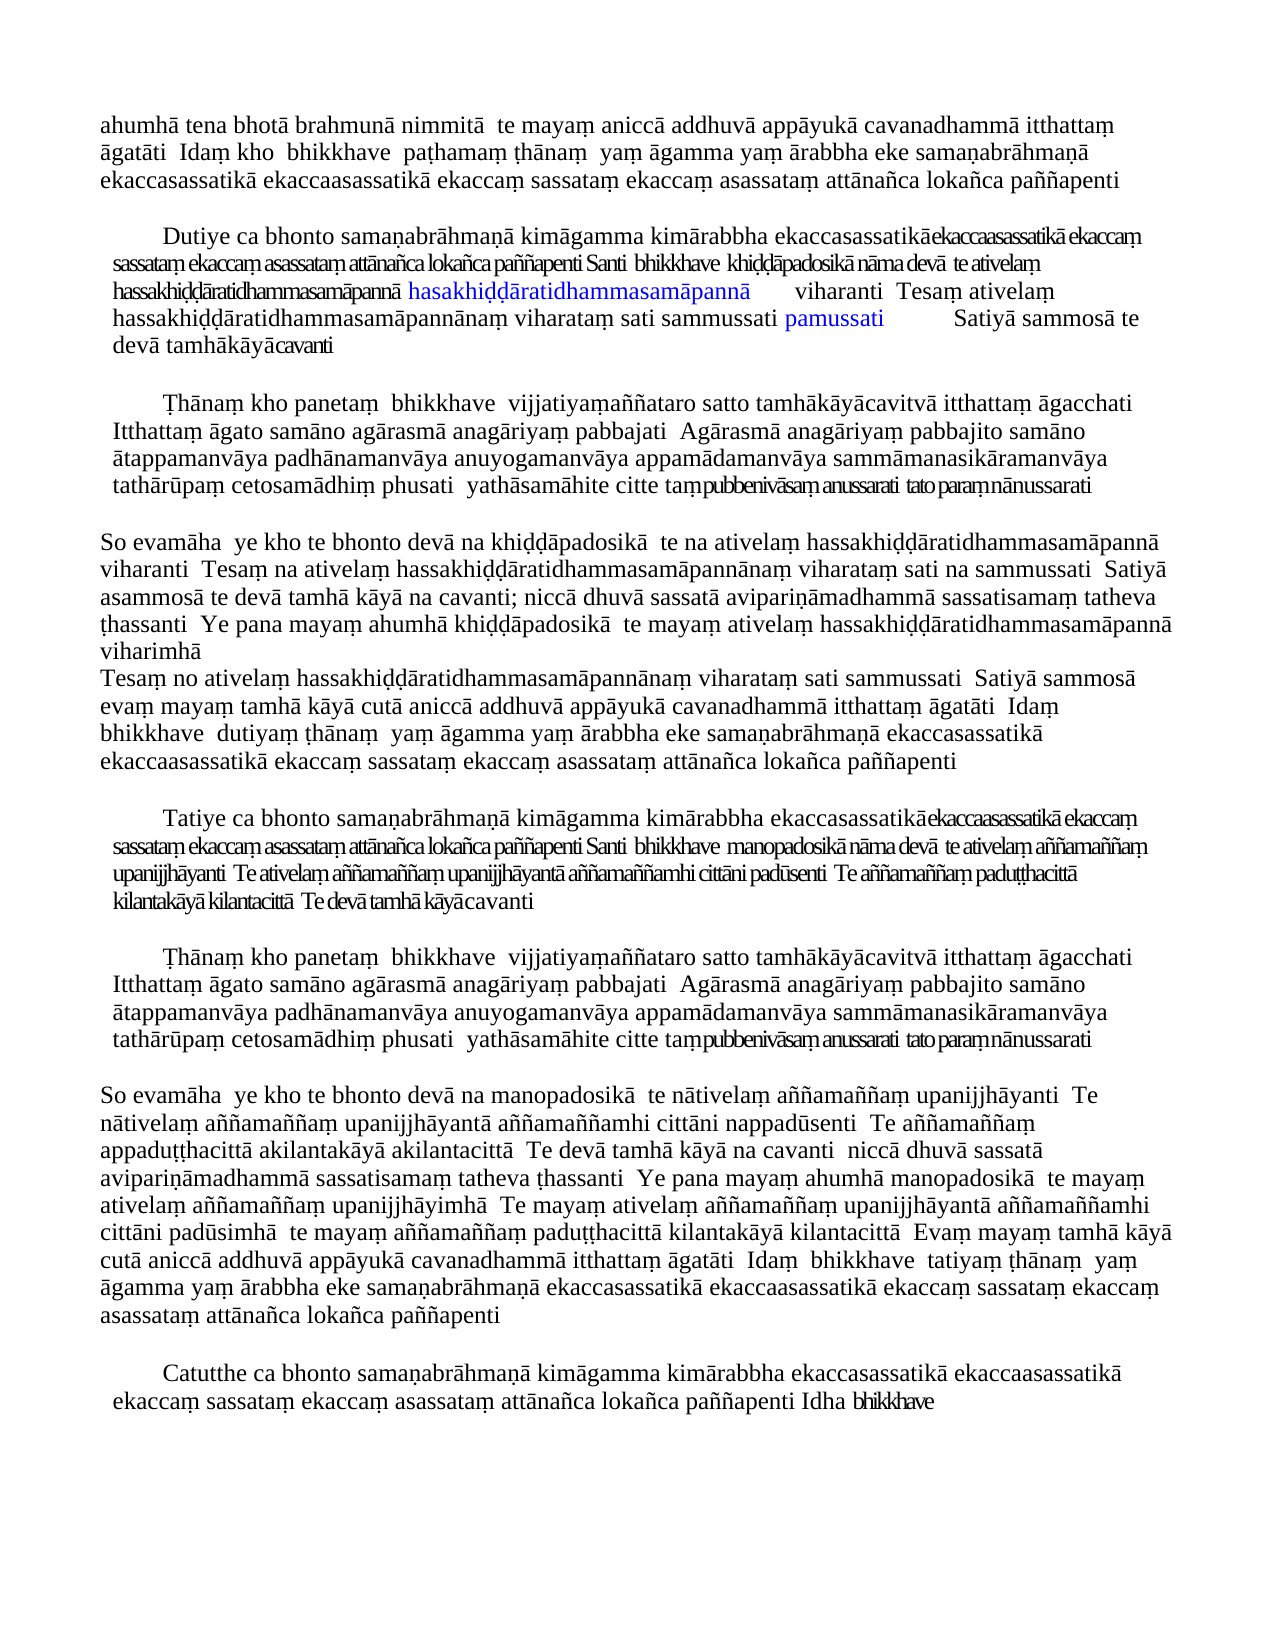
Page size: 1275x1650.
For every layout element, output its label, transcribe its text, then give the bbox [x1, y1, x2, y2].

list Ṭhānaṃ kho panetaṃ bhikkhave vijjatiyaṃaññataro satto tamhākāyācavitvā itthattaṃ āgacchati Itthattaṃ āgato samāno agārasmā anagāriyaṃ pabbajati Agārasmā anagāriyaṃ pabbajito samāno ātappamanvāya padhānamanvāya anuyogamanvāya appamādamanvāya sammāmanasikāramanvāya tathārūpaṃ cetosamādhiṃ phusati yathāsamāhite citte taṃpubbenivāsaṃ anussarati tato paraṃnānussarati [112, 390, 1162, 499]
list Ṭhānaṃ kho panetaṃ bhikkhave vijjatiyaṃaññataro satto tamhākāyācavitvā itthattaṃ āgacchati Itthattaṃ āgato samāno agārasmā anagāriyaṃ pabbajati Agārasmā anagāriyaṃ pabbajito samāno ātappamanvāya padhānamanvāya anuyogamanvāya appamādamanvāya sammāmanasikāramanvāya tathārūpaṃ cetosamādhiṃ phusati yathāsamāhite citte taṃpubbenivāsaṃ anussarati tato paraṃnānussarati [112, 943, 1162, 1053]
text So evamāha ye kho te bhonto devā na manopadosikā te nātivelaṃ aññamaññaṃ upanijjhāyanti Te nātivelaṃ aññamaññaṃ upanijjhāyantā aññamaññamhi cittāni nappadūsenti Te aññamaññaṃ appaduṭṭhacittā akilantakāyā akilantacittā Te devā tamhā kāyā na cavanti niccā dhuvā sassatā avipariṇāmadhammā sassatisamaṃ tatheva ṭhassanti Ye pana mayaṃ ahumhā manopadosikā te mayaṃ ativelaṃ aññamaññaṃ upanijjhāyimhā Te mayaṃ ativelaṃ aññamaññaṃ upanijjhāyantā aññamaññamhi cittāni padūsimhā te mayaṃ aññamaññaṃ paduṭṭhacittā kilantakāyā kilantacittā Evaṃ mayaṃ tamhā kāyā cutā aniccā addhuvā appāyukā cavanadhammā itthattaṃ āgatāti Idaṃ bhikkhave tatiyaṃ ṭhānaṃ yaṃ āgamma yaṃ ārabbha eke samaṇabrāhmaṇā ekaccasassatikā ekaccaasassatikā ekaccaṃ sassataṃ ekaccaṃ asassataṃ attānañca lokañca paññapenti [100, 1082, 1173, 1328]
list Catutthe ca bhonto samaṇabrāhmaṇā kimāgamma kimārabbha ekaccasassatikā ekaccaasassatikā ekaccaṃ sassataṃ ekaccaṃ asassataṃ attānañca lokañca paññapenti Idha bhikkhave [112, 1358, 1162, 1415]
list Dutiye ca bhonto samaṇabrāhmaṇā kimāgamma kimārabbha ekaccasassatikāekaccaasassatikā ekaccaṃ sassataṃ ekaccaṃ asassataṃ attānañca lokañca paññapenti Santi bhikkhave khiḍḍāpadosikā nāma devā te ativelaṃ hassakhiḍḍāratidhammasamāpannā hasakhiḍḍāratidhammasamāpannā viharanti Tesaṃ ativelaṃ hassakhiḍḍāratidhammasamāpannānaṃ viharataṃ sati sammussati pamussati Satiyā sammosā te devā tamhākāyācavanti [112, 222, 1162, 359]
text ahumhā tena bhotā brahmunā nimmitā te mayaṃ aniccā addhuvā appāyukā cavanadhammā itthattaṃ āgatāti Idaṃ kho bhikkhave paṭhamaṃ ṭhānaṃ yaṃ āgamma yaṃ ārabbha eke samaṇabrāhmaṇā ekaccasassatikā ekaccaasassatikā ekaccaṃ sassataṃ ekaccaṃ asassataṃ attānañca lokañca paññapenti [100, 112, 1173, 194]
list Tatiye ca bhonto samaṇabrāhmaṇā kimāgamma kimārabbha ekaccasassatikāekaccaasassatikā ekaccaṃ sassataṃ ekaccaṃ asassataṃ attānañca lokañca paññapenti Santi bhikkhave manopadosikā nāma devā te ativelaṃ aññamaññaṃ upanijjhāyanti Te ativelaṃ aññamaññaṃ upanijjhāyantā aññamaññamhi cittāni padūsenti Te aññamaññaṃ paduṭṭhacittā kilantakāyā kilantacittā Te devā tamhā kāyācavanti [112, 805, 1162, 914]
text evaṃ mayaṃ tamhā kāyā cutā aniccā addhuvā appāyukā cavanadhammā itthattaṃ āgatāti Idaṃ bhikkhave dutiyaṃ ṭhānaṃ yaṃ āgamma yaṃ ārabbha eke samaṇabrāhmaṇā ekaccasassatikā ekaccaasassatikā ekaccaṃ sassataṃ ekaccaṃ asassataṃ attānañca lokañca paññapenti [100, 693, 1173, 775]
text So evamāha ye kho te bhonto devā na khiḍḍāpadosikā te na ativelaṃ hassakhiḍḍāratidhammasamāpannā viharanti Tesaṃ na ativelaṃ hassakhiḍḍāratidhammasamāpannānaṃ viharataṃ sati na sammussati Satiyā asammosā te devā tamhā kāyā na cavanti; niccā dhuvā sassatā avipariṇāmadhammā sassatisamaṃ tatheva ṭhassanti Ye pana mayaṃ ahumhā khiḍḍāpadosikā te mayaṃ ativelaṃ hassakhiḍḍāratidhammasamāpannā viharimhā [100, 528, 1173, 665]
text Tesaṃ no ativelaṃ hassakhiḍḍāratidhammasamāpannānaṃ viharataṃ sati sammussati Satiyā sammosā [100, 665, 1173, 692]
